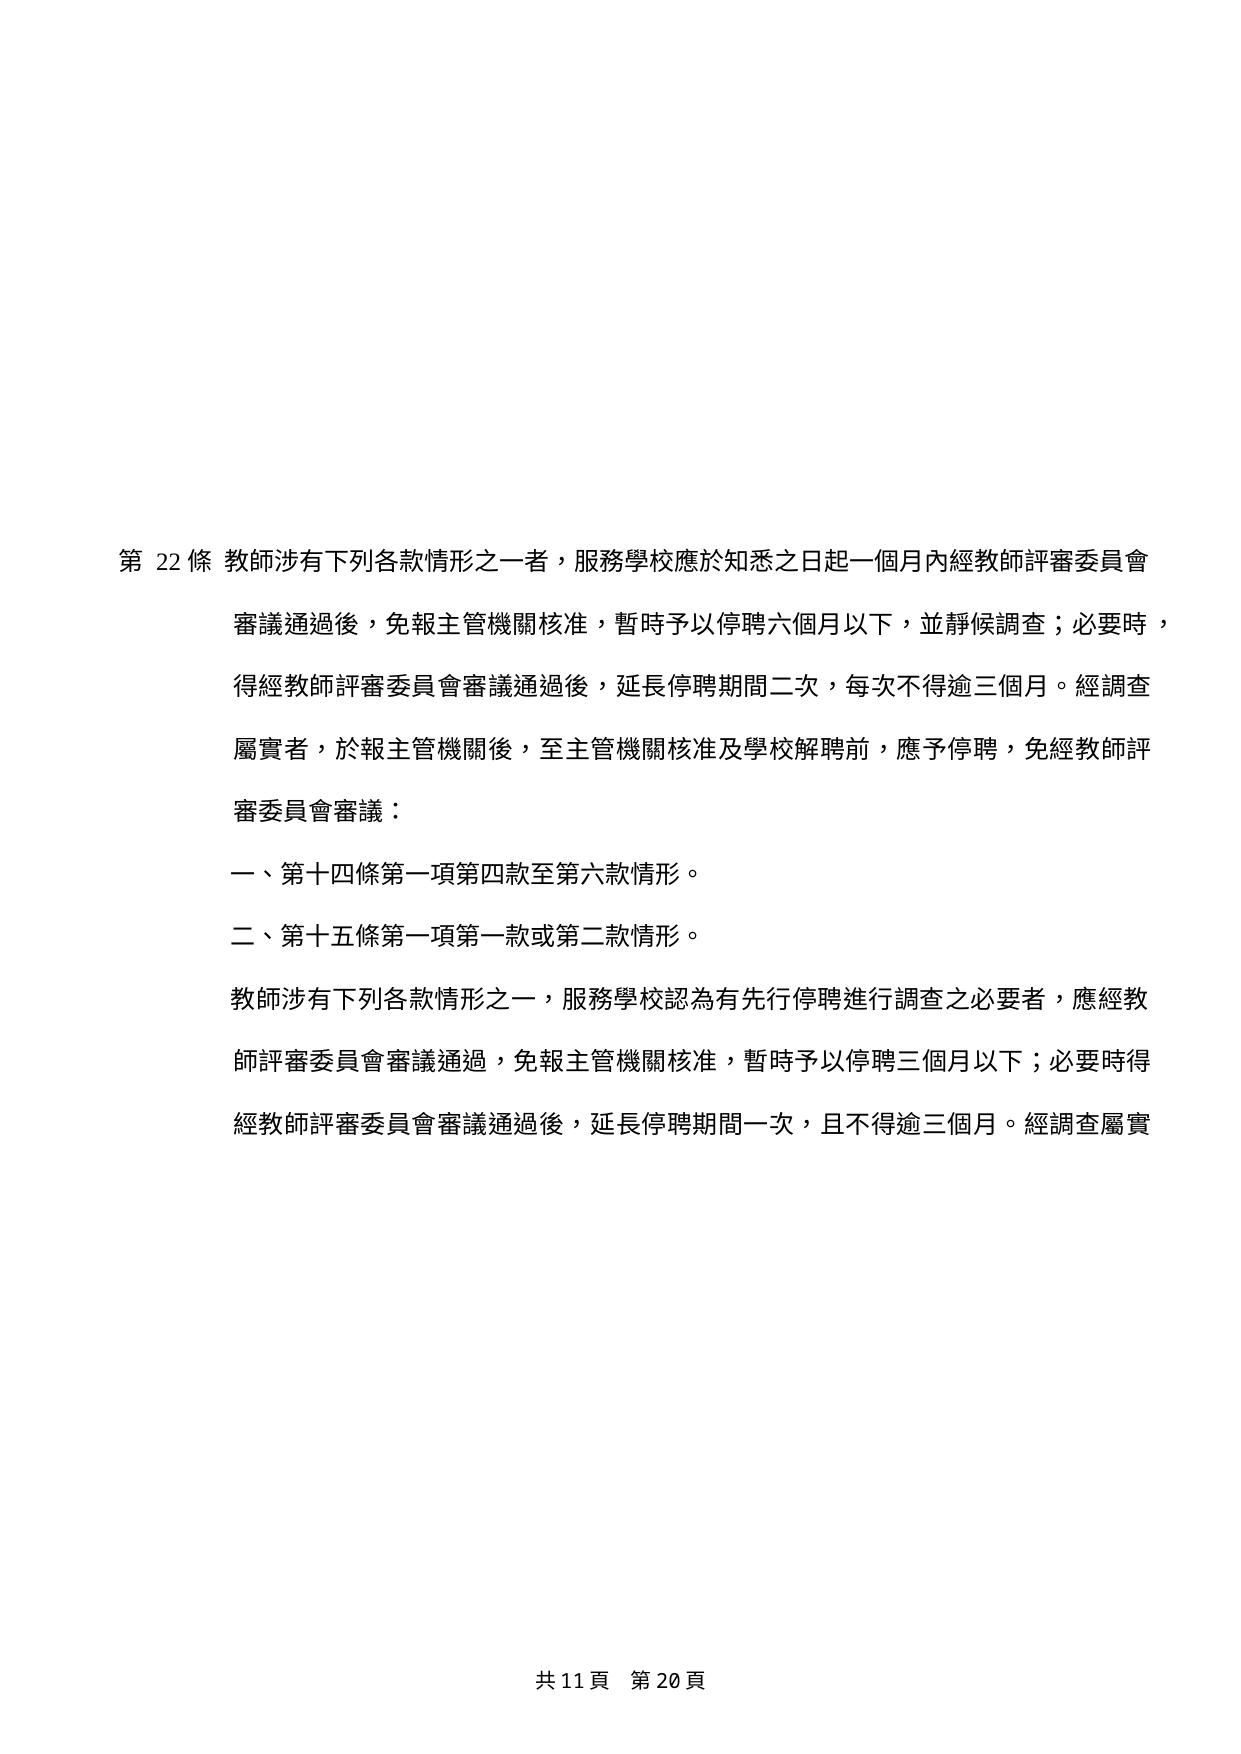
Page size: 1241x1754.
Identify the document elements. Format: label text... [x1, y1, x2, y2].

text 第 22 條 教師涉有下列各款情形之一者，服務學校應於知悉之日起一個月內經教師評審委員會審議通過後，免報主管機關核准，暫時予以停聘六個月以下，並靜候調查；必要時，得經教師評審委員會審議通過後，延長停聘期間二次，每次不得逾三個月。經調查屬實者，於報主管機關後，至主管機關核准及學校解聘前，應予停聘，免經教師評審委員會審議： [118, 518, 1152, 831]
text 一、第十四條第一項第四款至第六款情形。 [118, 831, 1152, 893]
text 二、第十五條第一項第一款或第二款情形。 [118, 893, 1152, 956]
text 教師涉有下列各款情形之一，服務學校認為有先行停聘進行調查之必要者，應經教師評審委員會審議通過，免報主管機關核准，暫時予以停聘三個月以下；必要時得經教師評審委員會審議通過後，延長停聘期間一次，且不得逾三個月。經調查屬實 [231, 956, 1152, 1143]
